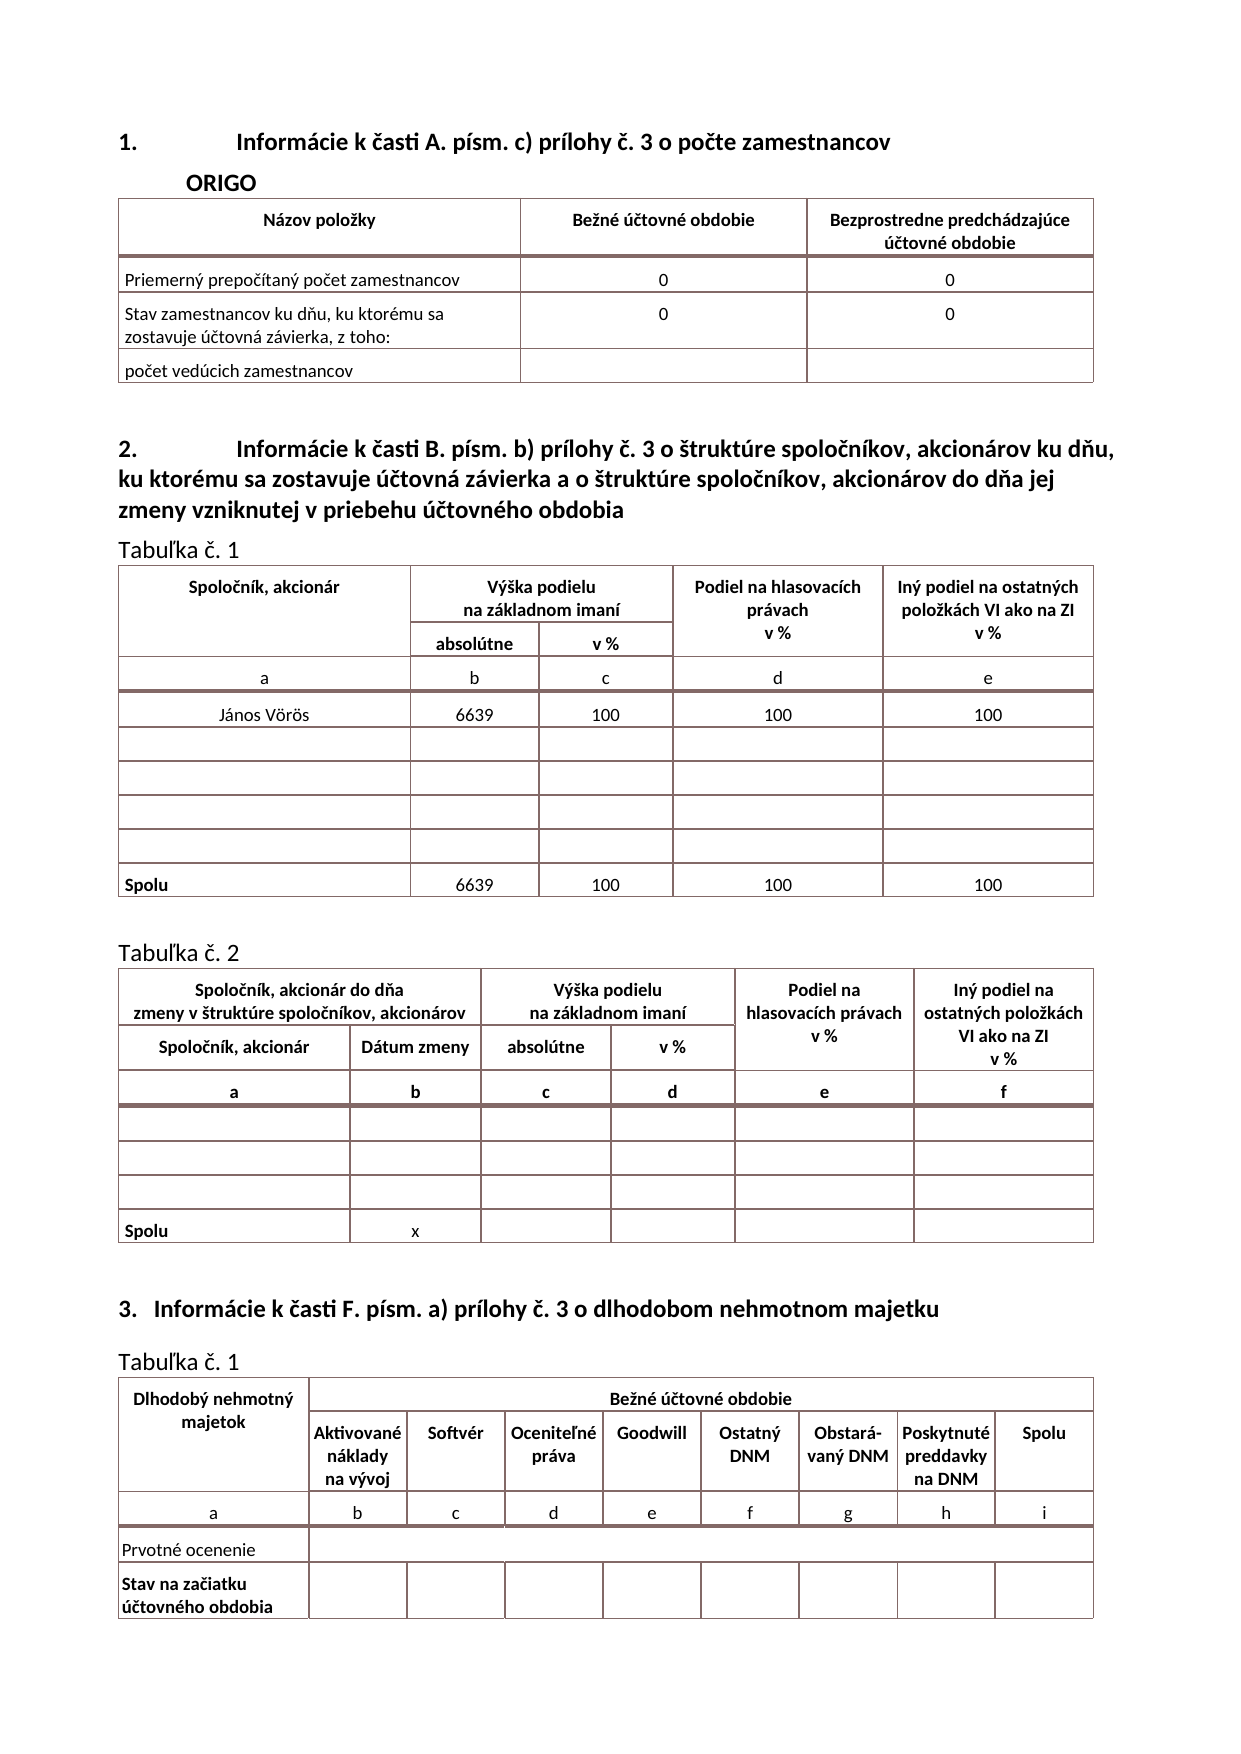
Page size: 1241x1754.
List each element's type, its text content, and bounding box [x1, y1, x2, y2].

table_cell [799, 1528, 897, 1561]
table_cell [898, 1563, 994, 1618]
table_header Spoločník, akcionár [119, 566, 410, 656]
table_cell 0 [808, 258, 1093, 291]
table_cell [540, 728, 672, 760]
table_cell 100 [674, 693, 882, 726]
table_cell [482, 1108, 610, 1140]
table_cell [482, 1176, 610, 1208]
table_cell [736, 1176, 913, 1208]
table_cell d [506, 1492, 602, 1524]
table_cell h [898, 1492, 994, 1524]
table_cell Poskytnuté preddavky na DNM [898, 1412, 994, 1490]
table_cell Priemerný prepočítaný počet zamestnancov [119, 258, 520, 291]
table_cell [604, 1563, 700, 1618]
table_cell 0 [808, 293, 1093, 348]
table_header Iný podiel na ostatných položkách VI ako na ZI v % [915, 969, 1093, 1070]
table_cell a [119, 1071, 349, 1103]
table_cell Spolu [119, 1210, 349, 1242]
table_cell [701, 1528, 799, 1561]
table_cell v % [612, 1026, 734, 1069]
text Tabuľka č. 1 [118, 1346, 1122, 1377]
table_cell Spoločník, akcionár [119, 1026, 349, 1069]
table_cell c [408, 1492, 504, 1524]
table_cell [612, 1142, 734, 1174]
text 2. Informácie k časti B. písm. b) prílohy č. 3 o štruktúre spoločníkov, akcionárov ku dňu, ku ktorému sa zostavuje účtovná závierka a o štruktúre spoločníkov, akcionárov do dňa jej zmeny vzniknutej v priebehu účtovného obdobia [118, 433, 1122, 524]
table_cell [540, 762, 672, 794]
table_cell [119, 728, 410, 760]
table_cell Oceniteľné práva [506, 1412, 602, 1490]
table_header Podiel na hlasovacích právach v % [736, 969, 913, 1070]
table_cell Obstará- vaný DNM [800, 1412, 897, 1490]
table_cell x [351, 1210, 480, 1242]
table_cell 100 [884, 693, 1093, 726]
table_cell f [915, 1071, 1093, 1103]
table_cell [506, 1563, 602, 1618]
table_cell [995, 1528, 1093, 1561]
table_cell [897, 1528, 995, 1561]
table_cell g [800, 1492, 897, 1524]
table_cell a [119, 1492, 308, 1524]
table_cell d [612, 1071, 734, 1103]
table_cell [884, 830, 1093, 862]
table_cell 6639 [411, 864, 538, 896]
table_cell [674, 728, 882, 760]
table_cell absolútne [411, 623, 538, 655]
table_cell Dátum zmeny [351, 1026, 480, 1069]
table_cell [884, 728, 1093, 760]
table_cell [915, 1176, 1093, 1208]
table_cell Aktivované náklady na vývoj [310, 1412, 406, 1490]
table_cell 100 [540, 693, 672, 726]
table_cell počet vedúcich zamestnancov [119, 349, 520, 382]
table_cell [540, 830, 672, 862]
table_cell [612, 1108, 734, 1140]
table_cell 100 [674, 864, 882, 896]
table_header Spoločník, akcionár do dňa zmeny v štruktúre spoločníkov, akcionárov [119, 969, 480, 1024]
table_cell Softvér [408, 1412, 504, 1490]
table_header Bežné účtovné obdobie [521, 199, 806, 254]
table_cell b [310, 1492, 406, 1524]
table_cell [915, 1108, 1093, 1140]
table_cell v % [540, 623, 672, 655]
table_cell Goodwill [604, 1412, 700, 1490]
table_cell Stav zamestnancov ku dňu, ku ktorému sa zostavuje účtovná závierka, z toho: [119, 293, 520, 348]
table_cell [310, 1563, 406, 1618]
table_cell [411, 830, 538, 862]
table_cell [408, 1563, 504, 1618]
table_cell 6639 [411, 693, 538, 726]
table_cell i [996, 1492, 1093, 1524]
table_cell [736, 1210, 913, 1242]
table_cell [800, 1563, 897, 1618]
table_cell [674, 830, 882, 862]
table_cell 100 [540, 864, 672, 896]
table_cell a [119, 657, 410, 689]
table_cell [915, 1210, 1093, 1242]
table_cell 0 [521, 293, 806, 348]
table_cell [411, 796, 538, 828]
table_cell [674, 762, 882, 794]
table_cell [119, 1108, 349, 1140]
table_cell [674, 796, 882, 828]
table_cell [808, 349, 1093, 382]
table_header Podiel na hlasovacích právach v % [674, 566, 882, 656]
table_cell Spolu [119, 864, 410, 896]
table_cell absolútne [482, 1026, 610, 1069]
table_cell Stav na začiatku účtovného obdobia [119, 1563, 308, 1618]
table_cell [736, 1108, 913, 1140]
table_cell 0 [521, 258, 806, 291]
table_cell [884, 796, 1093, 828]
table_header Bežné účtovné obdobie [310, 1378, 1093, 1410]
table_cell [884, 762, 1093, 794]
table_header Názov položky [119, 199, 520, 254]
table_cell [351, 1108, 480, 1140]
text ORIGO [118, 167, 1122, 197]
table_cell c [540, 657, 672, 689]
table_cell d [674, 657, 882, 689]
table_header Dlhodobý nehmotný majetok [119, 1378, 308, 1491]
table_cell [119, 1142, 349, 1174]
table_cell [612, 1176, 734, 1208]
table_header Iný podiel na ostatných položkách VI ako na ZI v % [884, 566, 1093, 656]
table_cell [603, 1528, 701, 1561]
table_header Výška podielu na základnom imaní [411, 566, 672, 621]
table_cell [411, 762, 538, 794]
table_header Bezprostredne predchádzajúce účtovné obdobie [808, 199, 1093, 254]
table_header Výška podielu na základnom imaní [482, 969, 734, 1024]
table_cell [351, 1176, 480, 1208]
table_cell c [482, 1071, 610, 1103]
table_cell [996, 1563, 1093, 1618]
text 1. Informácie k časti A. písm. c) prílohy č. 3 o počte zamestnancov [118, 126, 1122, 157]
table_cell b [411, 657, 538, 689]
table_cell Prvotné ocenenie [119, 1528, 308, 1561]
table_cell [540, 796, 672, 828]
table_cell [482, 1210, 610, 1242]
text 3. Informácie k časti F. písm. a) prílohy č. 3 o dlhodobom nehmotnom majetku [118, 1293, 1122, 1324]
table_cell e [884, 657, 1093, 689]
table_cell [482, 1142, 610, 1174]
table_cell 100 [884, 864, 1093, 896]
table_cell [119, 796, 410, 828]
table_cell [702, 1563, 798, 1618]
table_cell [119, 1176, 349, 1208]
text Tabuľka č. 1 [118, 534, 1122, 565]
table_cell [406, 1528, 504, 1561]
table_cell e [736, 1071, 913, 1103]
table_cell [119, 762, 410, 794]
table_cell [351, 1142, 480, 1174]
table_cell Spolu [996, 1412, 1093, 1490]
table_cell b [351, 1071, 480, 1103]
table_cell János Vörös [119, 693, 410, 726]
table_cell [119, 830, 410, 862]
table_cell [310, 1528, 406, 1561]
table_cell e [604, 1492, 700, 1524]
table_cell f [702, 1492, 798, 1524]
table_cell [521, 349, 806, 382]
table_cell [736, 1142, 913, 1174]
text Tabuľka č. 2 [118, 907, 1122, 968]
table_cell [505, 1528, 603, 1561]
table_cell [915, 1142, 1093, 1174]
table_cell [612, 1210, 734, 1242]
table_cell [411, 728, 538, 760]
table_cell Ostatný DNM [702, 1412, 798, 1490]
